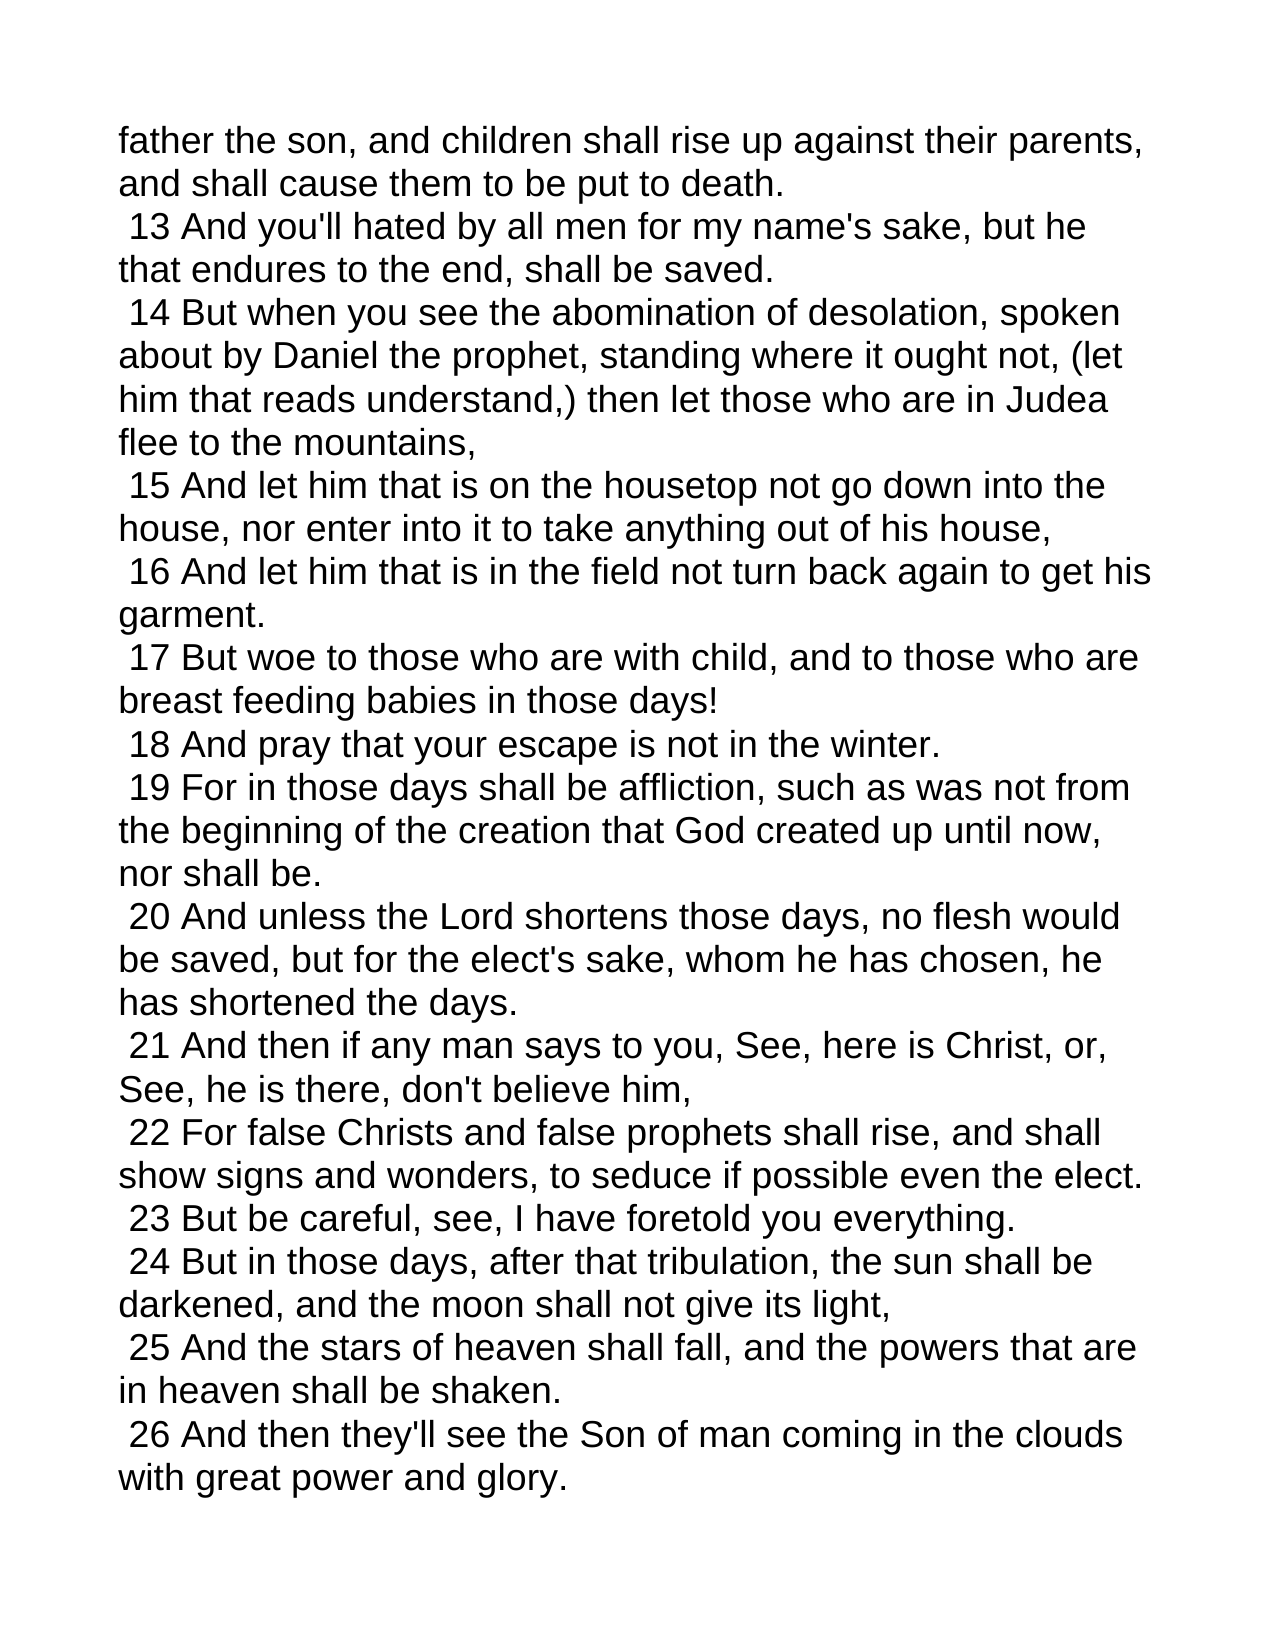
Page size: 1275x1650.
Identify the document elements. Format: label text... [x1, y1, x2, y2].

text 24 But in those days, after that tribulation, the sun shall be darkened, and the moon shall not give its light, [118, 1239, 1157, 1326]
text 20 And unless the Lord shortens those days, no flesh would be saved, but for the elect's sake, whom he has chosen, he has shortened the days. [118, 894, 1157, 1024]
text 23 But be careful, see, I have foretold you everything. [118, 1196, 1157, 1239]
text 17 But woe to those who are with child, and to those who are breast feeding babies in those days! [118, 636, 1157, 722]
text 16 And let him that is in the field not turn back again to get his garment. [118, 549, 1157, 636]
text 13 And you'll hated by all men for my name's sake, but he that endures to the end, shall be saved. [118, 204, 1157, 291]
text 21 And then if any man says to you, See, here is Christ, or, See, he is there, don't believe him, [118, 1024, 1157, 1110]
text 22 For false Christs and false prophets shall rise, and shall show signs and wonders, to seduce if possible even the elect. [118, 1110, 1157, 1196]
text 25 And the stars of heaven shall fall, and the powers that are in heaven shall be shaken. [118, 1326, 1157, 1412]
text 18 And pray that your escape is not in the winter. [118, 722, 1157, 765]
text 15 And let him that is on the housetop not go down into the house, nor enter into it to take anything out of his house, [118, 463, 1157, 549]
text father the son, and children shall rise up against their parents, and shall cause them to be put to death. [118, 118, 1157, 204]
text 26 And then they'll see the Son of man coming in the clouds with great power and glory. [118, 1412, 1157, 1498]
text 19 For in those days shall be affliction, such as was not from the beginning of the creation that God created up until now, nor shall be. [118, 765, 1157, 894]
text 14 But when you see the abomination of desolation, spoken about by Daniel the prophet, standing where it ought not, (let him that reads understand,) then let those who are in Judea flee to the mountains, [118, 291, 1157, 463]
